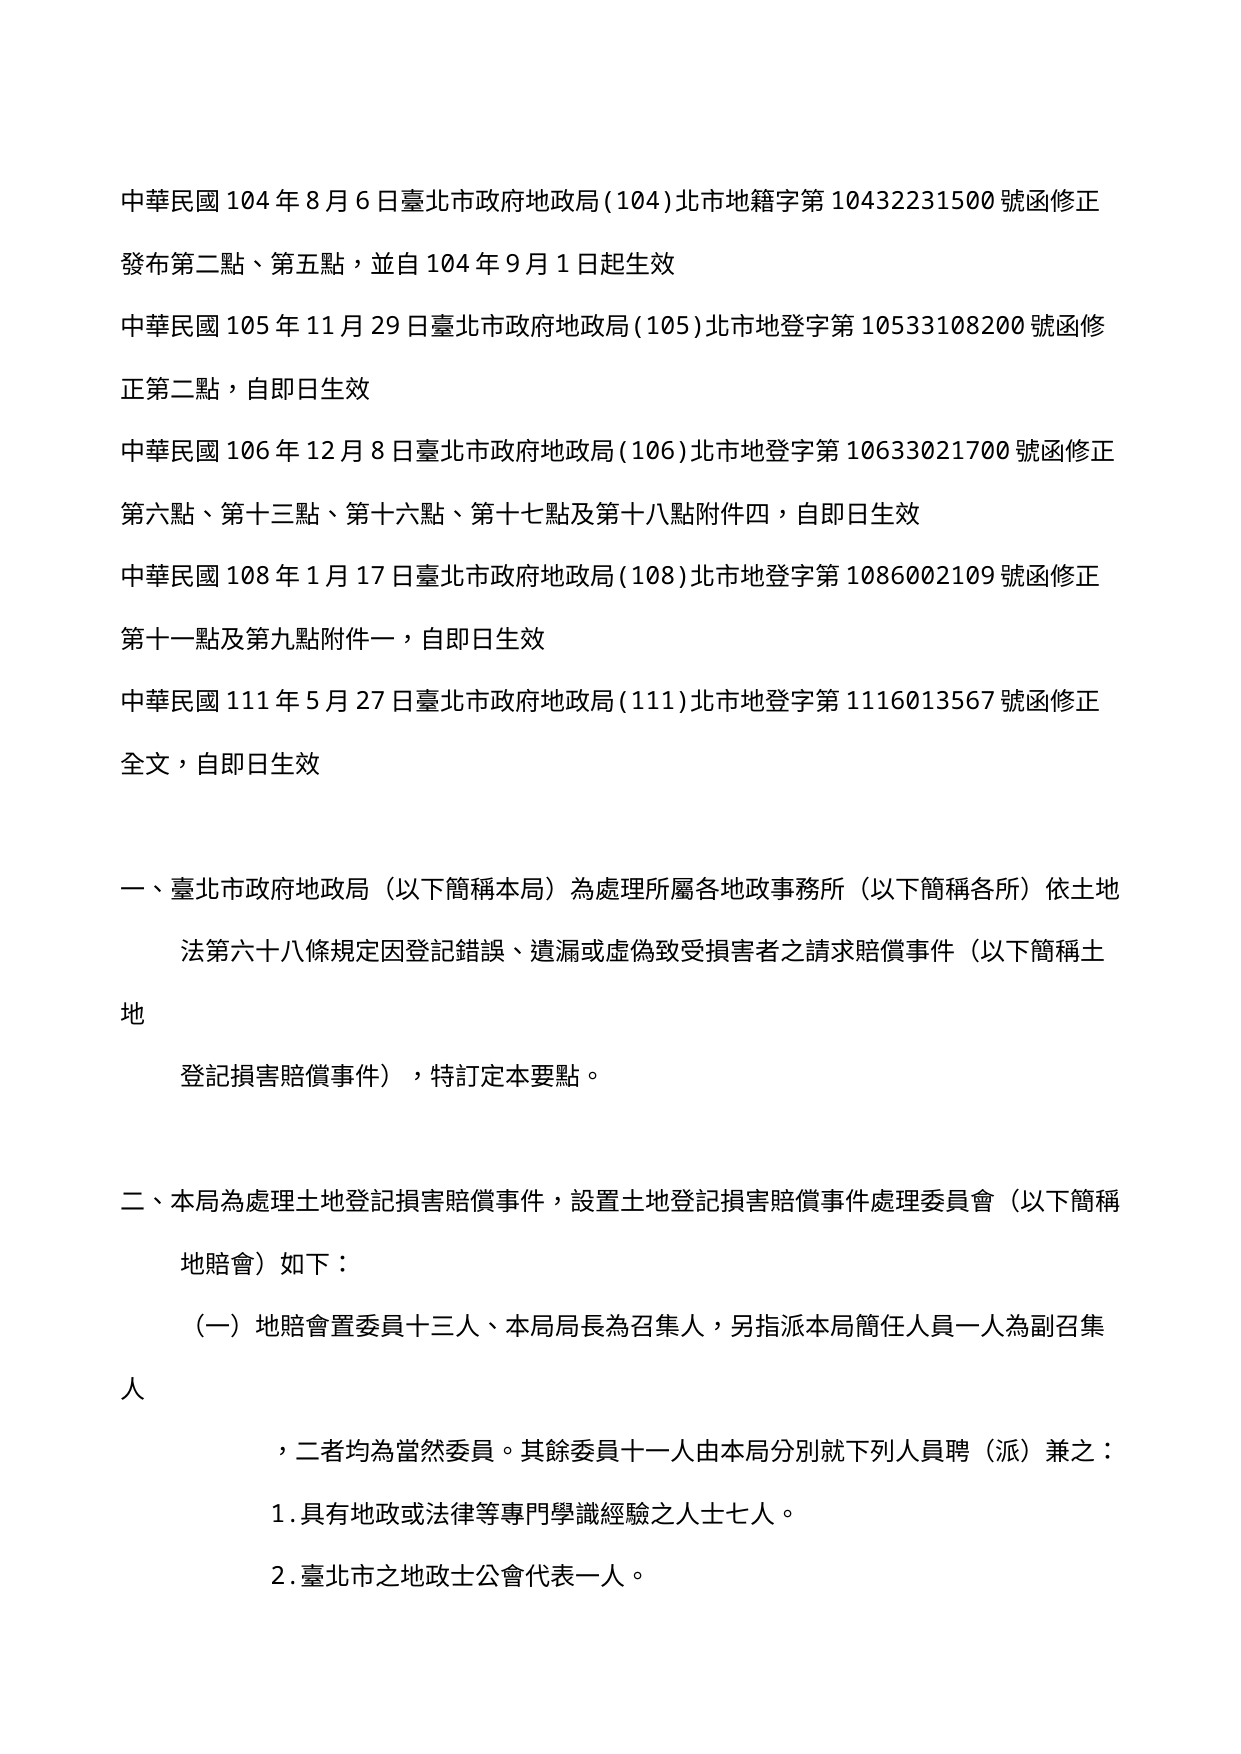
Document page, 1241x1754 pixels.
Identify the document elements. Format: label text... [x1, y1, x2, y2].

text ，二者均為當然委員。其餘委員十一人由本局分別就下列人員聘（派）兼之： [120, 1408, 1120, 1471]
text 二、本局為處理土地登記損害賠償事件，設置土地登記損害賠償事件處理委員會（以下簡稱 [120, 1158, 1120, 1221]
text 中華民國108年1月17日臺北市政府地政局(108)北市地登字第1086002109號函修正第十一點及第九點附件一，自即日生效 [120, 533, 1120, 658]
text 一、臺北市政府地政局（以下簡稱本局）為處理所屬各地政事務所（以下簡稱各所）依土地 [120, 846, 1120, 908]
text 中華民國104年8月6日臺北市政府地政局(104)北市地籍字第10432231500號函修正發布第二點、第五點，並自104年9月1日起生效 [120, 158, 1120, 283]
text 中華民國106年12月8日臺北市政府地政局(106)北市地登字第10633021700號函修正第六點、第十三點、第十六點、第十七點及第十八點附件四，自即日生效 [120, 408, 1120, 533]
text 中華民國105年11月29日臺北市政府地政局(105)北市地登字第10533108200號函修正第二點，自即日生效 [120, 283, 1120, 408]
text 2.臺北市之地政士公會代表一人。 [120, 1533, 1120, 1596]
text 1.具有地政或法律等專門學識經驗之人士七人。 [120, 1471, 1120, 1533]
text 法第六十八條規定因登記錯誤、遺漏或虛偽致受損害者之請求賠償事件（以下簡稱土地 [120, 908, 1120, 1033]
text （一）地賠會置委員十三人、本局局長為召集人，另指派本局簡任人員一人為副召集人 [120, 1283, 1120, 1408]
text 地賠會）如下： [120, 1221, 1120, 1283]
text 登記損害賠償事件），特訂定本要點。 [120, 1033, 1120, 1096]
text 中華民國111年5月27日臺北市政府地政局(111)北市地登字第1116013567號函修正全文，自即日生效 [120, 658, 1120, 783]
